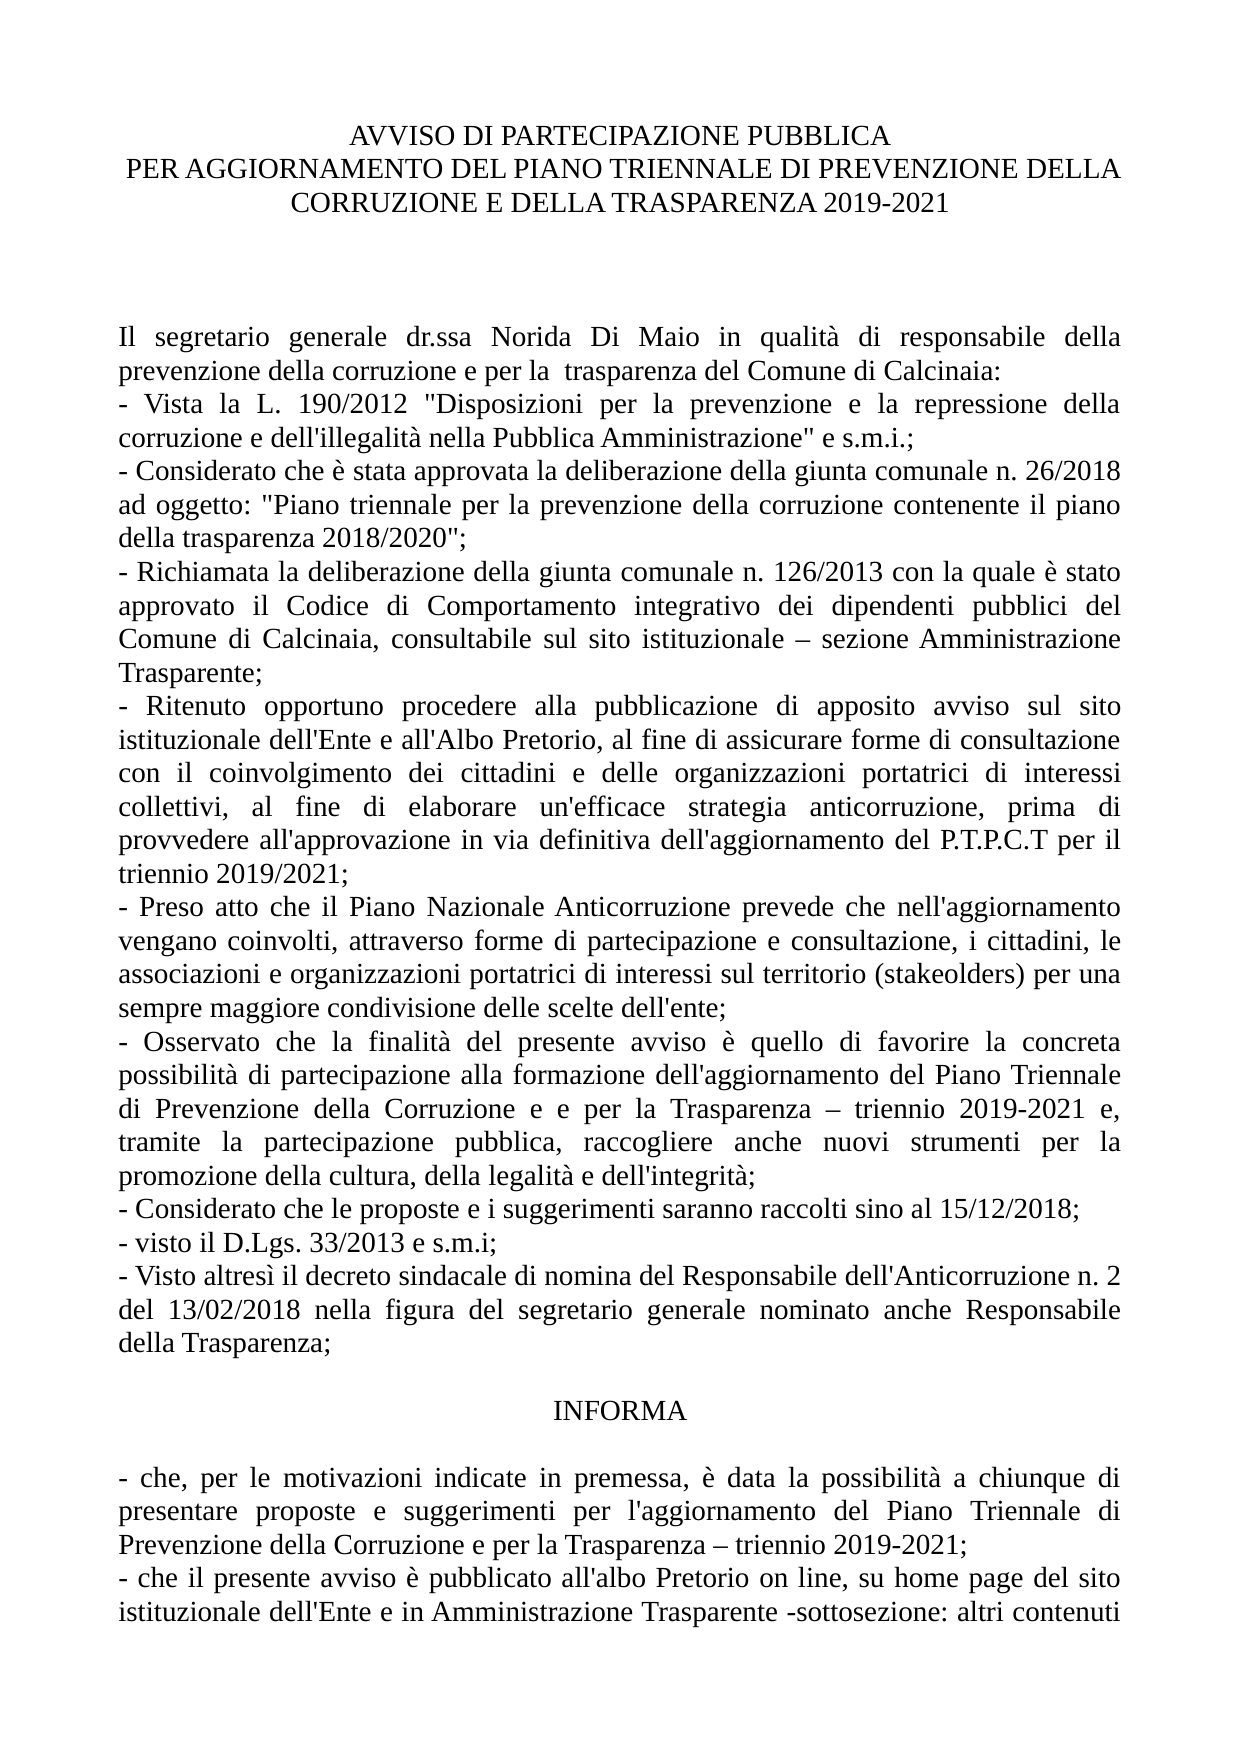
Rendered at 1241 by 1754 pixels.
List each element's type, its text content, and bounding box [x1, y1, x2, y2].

text - Richiamata la deliberazione della giunta comunale n. 126/2013 con la quale è stato approvato il Codice di Comportamento integrativo dei dipendenti pubblici del Comune di Calcinaia, consultabile sul sito istituzionale – sezione Amministrazione Trasparente; [118, 554, 1122, 688]
text - Visto altresì il decreto sindacale di nomina del Responsabile dell'Anticorruzione n. 2 del 13/02/2018 nella figura del segretario generale nominato anche Responsabile della Trasparenza; [118, 1258, 1122, 1359]
text - Preso atto che il Piano Nazionale Anticorruzione prevede che nell'aggiornamento vengano coinvolti, attraverso forme di partecipazione e consultazione, i cittadini, le associazioni e organizzazioni portatrici di interessi sul territorio (stakeolders) per una sempre maggiore condivisione delle scelte dell'ente; [118, 889, 1122, 1024]
text - visto il D.Lgs. 33/2013 e s.m.i; [118, 1225, 1122, 1258]
text - Considerato che è stata approvata la deliberazione della giunta comunale n. 26/2018 ad oggetto: "Piano triennale per la prevenzione della corruzione contenente il piano della trasparenza 2018/2020"; [118, 453, 1122, 554]
text Il segretario generale dr.ssa Norida Di Maio in qualità di responsabile della prevenzione della corruzione e per la trasparenza del Comune di Calcinaia: [118, 319, 1122, 386]
text INFORMA [118, 1393, 1122, 1426]
text AVVISO DI PARTECIPAZIONE PUBBLICA [118, 118, 1122, 152]
text - che, per le motivazioni indicate in premessa, è data la possibilità a chiunque di presentare proposte e suggerimenti per l'aggiornamento del Piano Triennale di Prevenzione della Corruzione e per la Trasparenza – triennio 2019-2021; [118, 1460, 1122, 1560]
text - Ritenuto opportuno procedere alla pubblicazione di apposito avviso sul sito istituzionale dell'Ente e all'Albo Pretorio, al fine di assicurare forme di consultazione con il coinvolgimento dei cittadini e delle organizzazioni portatrici di interessi collettivi, al fine di elaborare un'efficace strategia anticorruzione, prima di provvedere all'approvazione in via definitiva dell'aggiornamento del P.T.P.C.T per il triennio 2019/2021; [118, 688, 1122, 889]
text - Osservato che la finalità del presente avviso è quello di favorire la concreta possibilità di partecipazione alla formazione dell'aggiornamento del Piano Triennale di Prevenzione della Corruzione e e per la Trasparenza – triennio 2019-2021 e, tramite la partecipazione pubblica, raccogliere anche nuovi strumenti per la promozione della cultura, della legalità e dell'integrità; [118, 1024, 1122, 1191]
text - Considerato che le proposte e i suggerimenti saranno raccolti sino al 15/12/2018; [118, 1191, 1122, 1225]
text - che il presente avviso è pubblicato all'albo Pretorio on line, su home page del sito istituzionale dell'Ente e in Amministrazione Trasparente -sottosezione: altri contenuti [118, 1560, 1122, 1627]
text PER AGGIORNAMENTO DEL PIANO TRIENNALE DI PREVENZIONE DELLA CORRUZIONE E DELLA TRASPARENZA 2019-2021 [118, 152, 1122, 219]
text - Vista la L. 190/2012 "Disposizioni per la prevenzione e la repressione della corruzione e dell'illegalità nella Pubblica Amministrazione" e s.m.i.; [118, 386, 1122, 453]
